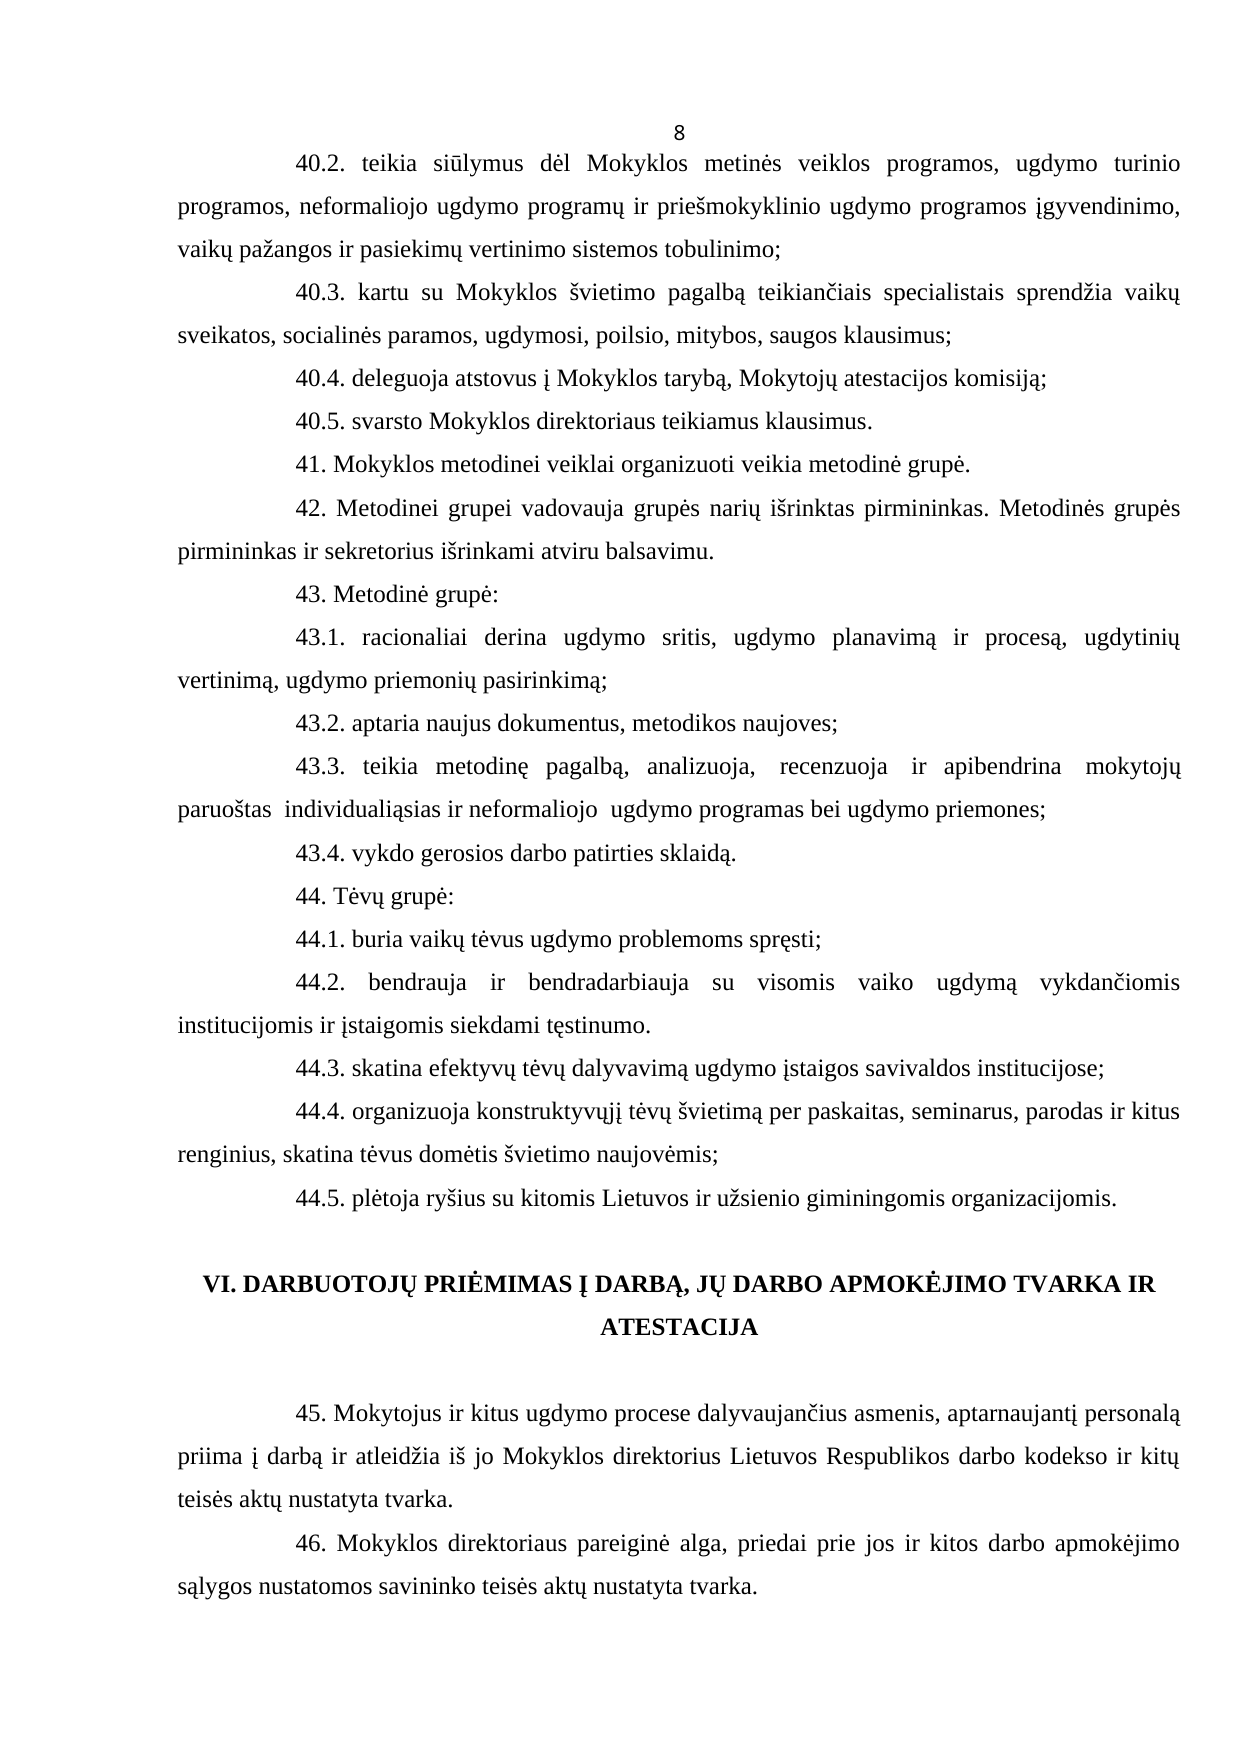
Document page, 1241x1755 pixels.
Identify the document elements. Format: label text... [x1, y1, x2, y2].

text 44.3. skatina efektyvų tėvų dalyvavimą ugdymo įstaigos savivaldos institucijose; [177, 1053, 1181, 1082]
text 40.2. teikia siūlymus dėl Mokyklos metinės veiklos programos, ugdymo turinio programos, neformaliojo ugdymo programų ir priešmokyklinio ugdymo programos įgyvendinimo, vaikų pažangos ir pasiekimų vertinimo sistemos tobulinimo; [177, 148, 1181, 263]
text 44.4. organizuoja konstruktyvųjį tėvų švietimą per paskaitas, seminarus, parodas ir kitus renginius, skatina tėvus domėtis švietimo naujovėmis; [177, 1096, 1181, 1168]
text 43.1. racionaliai derina ugdymo sritis, ugdymo planavimą ir procesą, ugdytinių vertinimą, ugdymo priemonių pasirinkimą; [177, 622, 1181, 694]
text 43.2. aptaria naujus dokumentus, metodikos naujoves; [177, 708, 1181, 737]
text 43.4. vykdo gerosios darbo patirties sklaidą. [177, 838, 1181, 866]
text 40.3. kartu su Mokyklos švietimo pagalbą teikiančiais specialistais sprendžia vaikų sveikatos, socialinės paramos, ugdymosi, poilsio, mitybos, saugos klausimus; [177, 277, 1181, 349]
text 44.5. plėtoja ryšius su kitomis Lietuvos ir užsienio giminingomis organizacijomis. [177, 1183, 1181, 1211]
text 45. Mokytojus ir kitus ugdymo procese dalyvaujančius asmenis, aptarnaujantį personalą priima į darbą ir atleidžia iš jo Mokyklos direktorius Lietuvos Respublikos darbo kodekso ir kitų teisės aktų nustatyta tvarka. [177, 1398, 1181, 1513]
text 44.1. buria vaikų tėvus ugdymo problemoms spręsti; [177, 924, 1181, 953]
text 41. Mokyklos metodinei veiklai organizuoti veikia metodinė grupė. [177, 449, 1181, 478]
text 42. Metodinei grupei vadovauja grupės narių išrinktas pirmininkas. Metodinės grupės pirmininkas ir sekretorius išrinkami atviru balsavimu. [177, 493, 1181, 564]
text 46. Mokyklos direktoriaus pareiginė alga, priedai prie jos ir kitos darbo apmokėjimo sąlygos nustatomos savininko teisės aktų nustatyta tvarka. [177, 1528, 1181, 1599]
text 40.5. svarsto Mokyklos direktoriaus teikiamus klausimus. [177, 406, 1181, 435]
text 44.2. bendrauja ir bendradarbiauja su visomis vaiko ugdymą vykdančiomis institucijomis ir įstaigomis siekdami tęstinumo. [177, 967, 1181, 1039]
text 43.3. teikia metodinę pagalbą, analizuoja, recenzuoja ir apibendrina mokytojų paruoštas individualiąsias ir neformaliojo ugdymo programas bei ugdymo priemones; [177, 751, 1181, 823]
text 44. Tėvų grupė: [177, 881, 1181, 909]
text 43. Metodinė grupė: [177, 579, 1181, 608]
text 40.4. deleguoja atstovus į Mokyklos tarybą, Mokytojų atestacijos komisiją; [177, 363, 1181, 392]
text VI. DARBUOTOJŲ PRIĖMIMAS Į DARBĄ, JŲ DARBO APMOKĖJIMO TVARKA IR ATESTACIJA [177, 1269, 1181, 1341]
